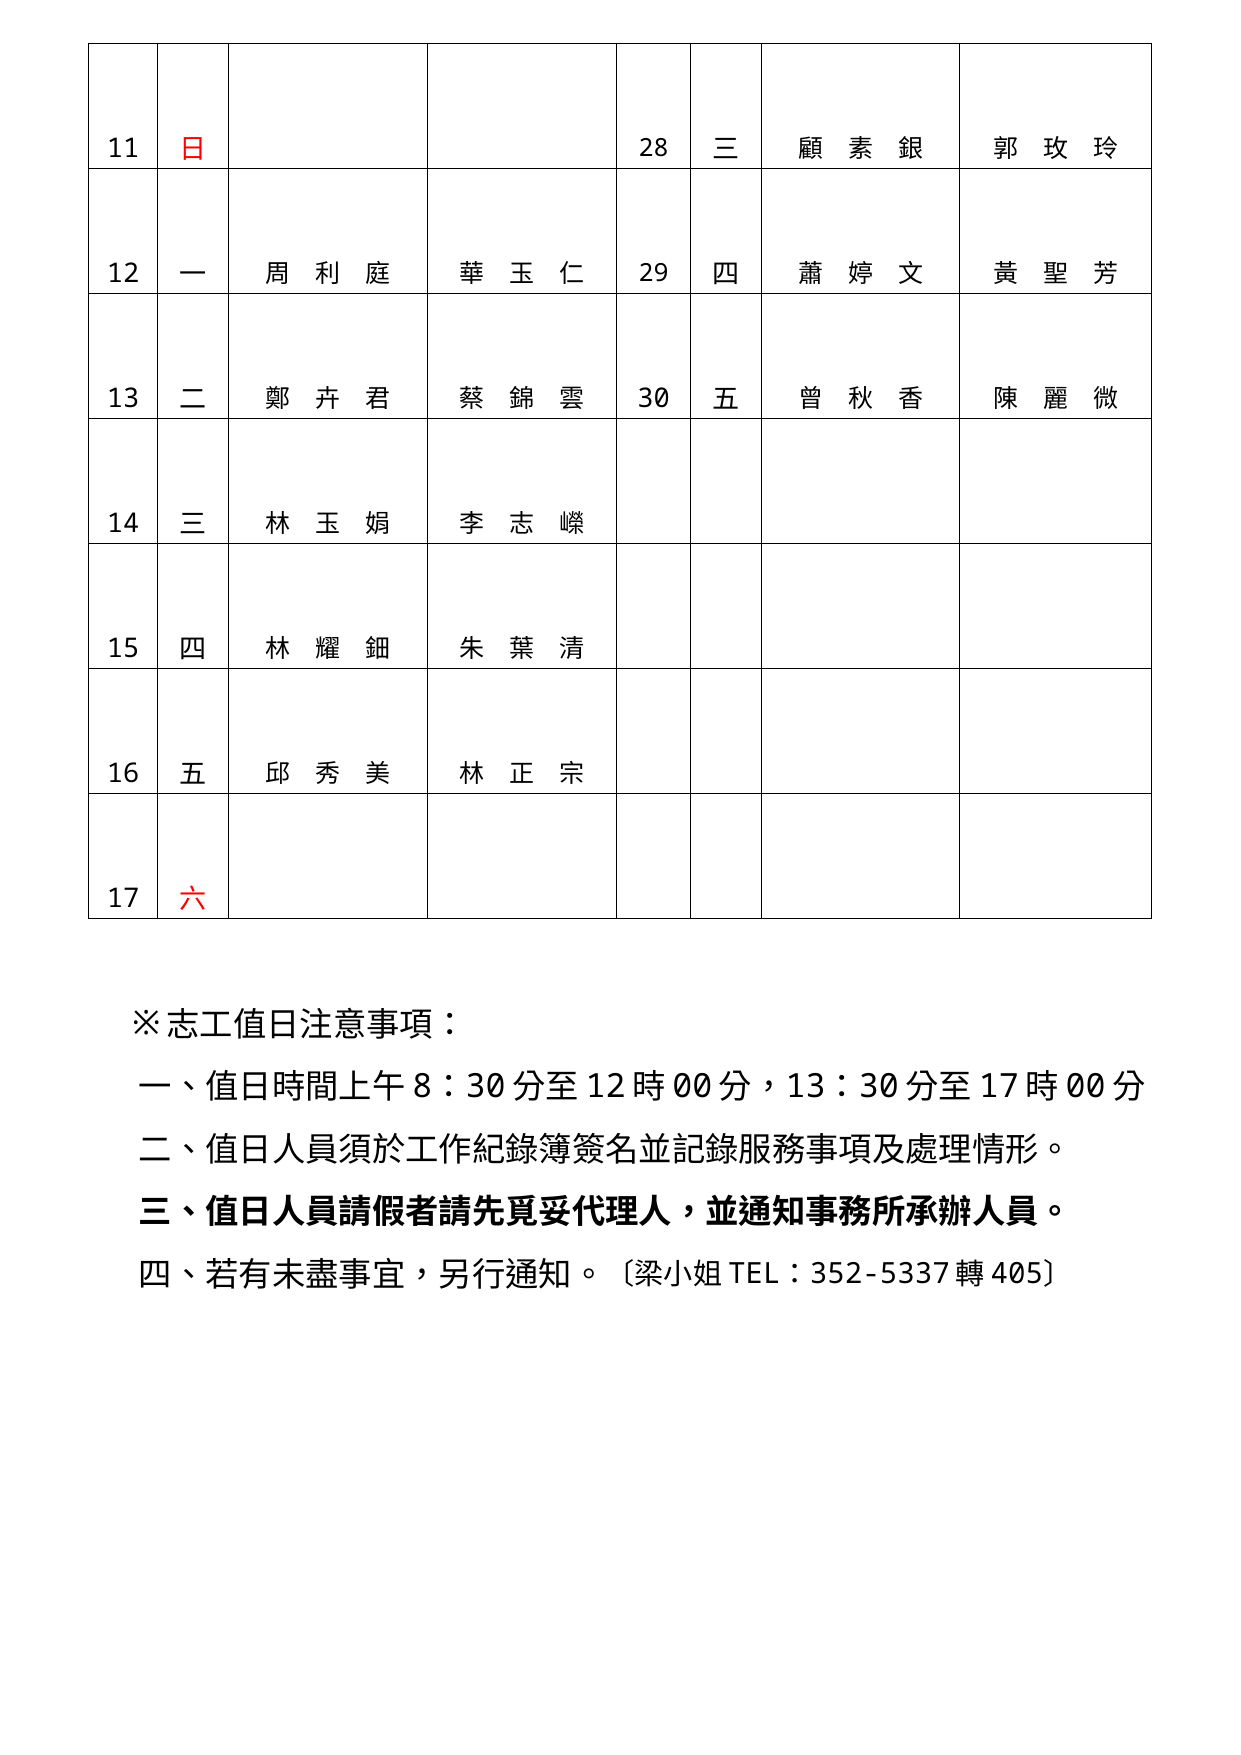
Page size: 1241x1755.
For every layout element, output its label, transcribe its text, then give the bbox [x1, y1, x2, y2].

table_cell 曾 秋 香 [762, 294, 959, 418]
table_cell 林 玉 娟 [229, 419, 427, 543]
table_cell 黃 聖 芳 [960, 169, 1151, 293]
table_cell [762, 544, 959, 668]
table_cell 三 [691, 44, 761, 168]
table_cell [617, 419, 690, 543]
table_cell [617, 544, 690, 668]
table_cell 二 [158, 294, 228, 418]
text 二、值日人員須於工作紀錄簿簽名並記錄服務事項及處理情形。 [139, 1105, 1152, 1168]
table_cell 16 [89, 669, 157, 793]
table_cell 12 [89, 169, 157, 293]
table_cell [691, 794, 761, 918]
table_cell [229, 44, 427, 168]
table_cell 四 [158, 544, 228, 668]
text 一、值日時間上午8：30分至12時00分，13：30分至17時00分 [139, 1043, 1152, 1105]
table_cell 三 [158, 419, 228, 543]
table_cell [960, 544, 1151, 668]
table_cell 14 [89, 419, 157, 543]
table_cell 15 [89, 544, 157, 668]
table_cell [691, 669, 761, 793]
table_cell 蔡 錦 雲 [428, 294, 616, 418]
table_cell [762, 669, 959, 793]
table_cell 28 [617, 44, 690, 168]
table_cell 鄭 卉 君 [229, 294, 427, 418]
table_cell 朱 葉 清 [428, 544, 616, 668]
table_cell 華 玉 仁 [428, 169, 616, 293]
table_cell [960, 794, 1151, 918]
table_cell 陳 麗 微 [960, 294, 1151, 418]
table_cell [762, 419, 959, 543]
table_cell [428, 44, 616, 168]
table_cell 蕭 婷 文 [762, 169, 959, 293]
table_cell 邱 秀 美 [229, 669, 427, 793]
text ※志工值日注意事項： [126, 980, 1152, 1043]
table_cell 一 [158, 169, 228, 293]
table_cell [691, 544, 761, 668]
table_cell 李 志 嶸 [428, 419, 616, 543]
table_cell [960, 419, 1151, 543]
table_cell [691, 419, 761, 543]
table_cell [229, 794, 427, 918]
table_cell 五 [158, 669, 228, 793]
table_cell [428, 794, 616, 918]
table_cell 日 [158, 44, 228, 168]
table_cell 郭 玫 玲 [960, 44, 1151, 168]
table_cell [617, 669, 690, 793]
table_cell 13 [89, 294, 157, 418]
table_cell 四 [691, 169, 761, 293]
table_cell 周 利 庭 [229, 169, 427, 293]
table_cell 顧 素 銀 [762, 44, 959, 168]
table_cell [960, 669, 1151, 793]
table_cell 六 [158, 794, 228, 918]
table_cell [762, 794, 959, 918]
table_cell 30 [617, 294, 690, 418]
table_cell 29 [617, 169, 690, 293]
table_cell 林 正 宗 [428, 669, 616, 793]
table_cell [617, 794, 690, 918]
table_cell 17 [89, 794, 157, 918]
text 四、若有未盡事宜，另行通知。〔梁小姐TEL：352-5337轉405〕 [89, 1230, 1152, 1293]
table_cell 五 [691, 294, 761, 418]
text 三、值日人員請假者請先覓妥代理人，並通知事務所承辦人員。 [139, 1168, 1152, 1230]
table_cell 林 耀 鈿 [229, 544, 427, 668]
table_cell 11 [89, 44, 157, 168]
